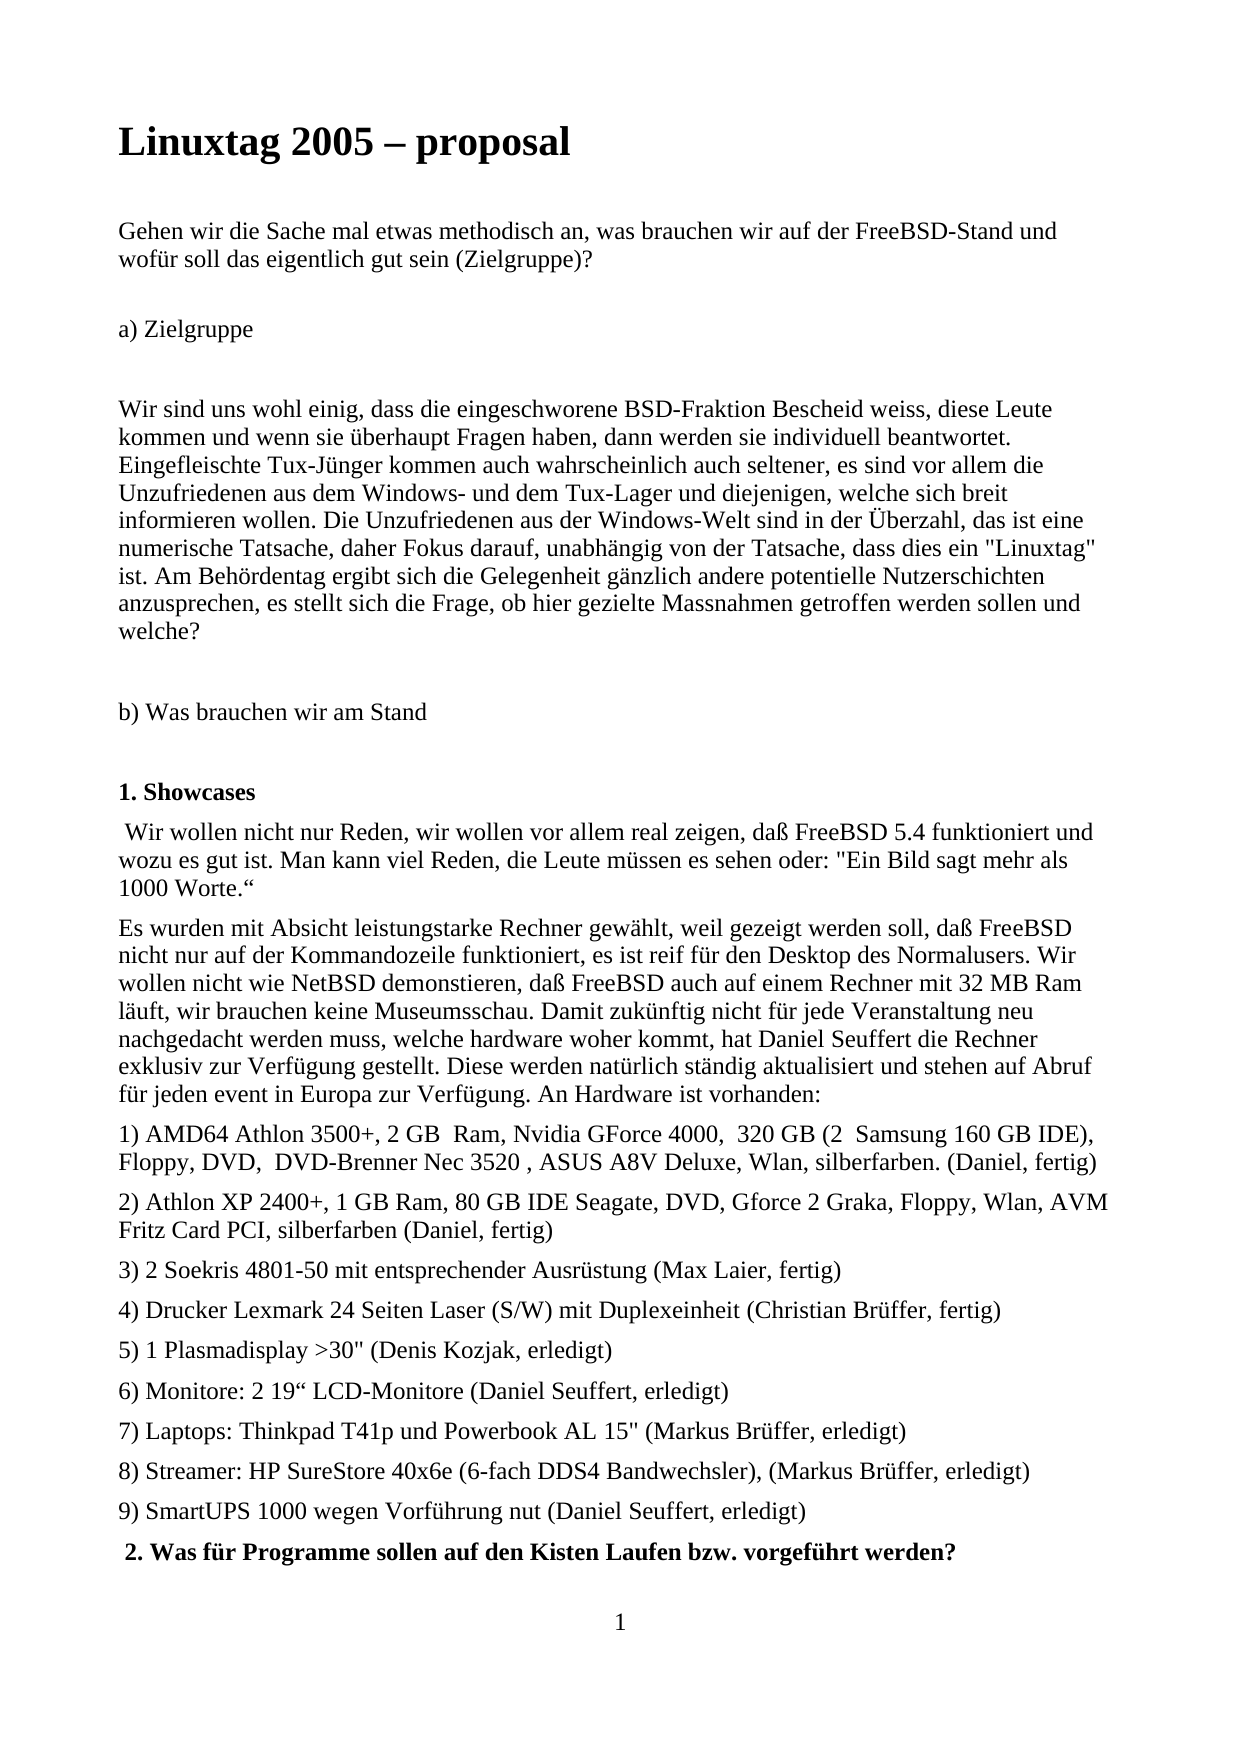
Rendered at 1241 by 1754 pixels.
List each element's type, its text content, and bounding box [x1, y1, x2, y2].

text Wir sind uns wohl einig, dass die eingeschworene BSD-Fraktion Bescheid weiss, diese Leute kommen und wenn sie überhaupt Fragen haben, dann werden sie individuell beantwortet. Eingefleischte Tux-Jünger kommen auch wahrscheinlich auch seltener, es sind vor allem die Unzufriedenen aus dem Windows- und dem Tux-Lager und diejenigen, welche sich breit informieren wollen. Die Unzufriedenen aus der Windows-Welt sind in der Überzahl, das ist eine numerische Tatsache, daher Fokus darauf, unabhängig von der Tatsache, dass dies ein "Linuxtag" ist. Am Behördentag ergibt sich die Gelegenheit gänzlich andere potentielle Nutzerschichten anzusprechen, es stellt sich die Frage, ob hier gezielte Massnahmen getroffen werden sollen und welche? [118, 396, 1122, 645]
text 2) Athlon XP 2400+, 1 GB Ram, 80 GB IDE Seagate, DVD, Gforce 2 Graka, Floppy, Wlan, AVM Fritz Card PCI, silberfarben (Daniel, fertig) [118, 1188, 1122, 1244]
text 2. Was für Programme sollen auf den Kisten Laufen bzw. vorgeführt werden? [118, 1538, 1122, 1565]
text 1. Showcases [118, 778, 1122, 806]
text 7) Laptops: Thinkpad T41p und Powerbook AL 15" (Markus Brüffer, erledigt) [118, 1417, 1122, 1445]
text Gehen wir die Sache mal etwas methodisch an, was brauchen wir auf der FreeBSD-Stand und wofür soll das eigentlich gut sein (Zielgruppe)? [118, 217, 1122, 272]
text b) Was brauchen wir am Stand [118, 698, 1122, 725]
text 6) Monitore: 2 19“ LCD-Monitore (Daniel Seuffert, erledigt) [118, 1377, 1122, 1404]
text 8) Streamer: HP SureStore 40x6e (6-fach DDS4 Bandwechsler), (Markus Brüffer, erledigt) [118, 1457, 1122, 1485]
text Es wurden mit Absicht leistungstarke Rechner gewählt, weil gezeigt werden soll, daß FreeBSD nicht nur auf der Kommandozeile funktioniert, es ist reif für den Desktop des Normalusers. Wir wollen nicht wie NetBSD demonstieren, daß FreeBSD auch auf einem Rechner mit 32 MB Ram läuft, wir brauchen keine Museumsschau. Damit zukünftig nicht für jede Veranstaltung neu nachgedacht werden muss, welche hardware woher kommt, hat Daniel Seuffert die Rechner exklusiv zur Verfügung gestellt. Diese werden natürlich ständig aktualisiert und stehen auf Abruf für jeden event in Europa zur Verfügung. An Hardware ist vorhanden: [118, 914, 1122, 1108]
text Linuxtag 2005 – proposal [118, 118, 1122, 164]
text 9) SmartUPS 1000 wegen Vorführung nut (Daniel Seuffert, erledigt) [118, 1497, 1122, 1525]
text 1) AMD64 Athlon 3500+, 2 GB Ram, Nvidia GForce 4000, 320 GB (2 Samsung 160 GB IDE), Floppy, DVD, DVD-Brenner Nec 3520 , ASUS A8V Deluxe, Wlan, silberfarben. (Daniel, fertig) [118, 1120, 1122, 1176]
text Wir wollen nicht nur Reden, wir wollen vor allem real zeigen, daß FreeBSD 5.4 funktioniert und wozu es gut ist. Man kann viel Reden, die Leute müssen es sehen oder: "Ein Bild sagt mehr als 1000 Worte.“ [118, 818, 1122, 901]
text a) Zielgruppe [118, 315, 1122, 343]
text 3) 2 Soekris 4801-50 mit entsprechender Ausrüstung (Max Laier, fertig) [118, 1256, 1122, 1284]
text 5) 1 Plasmadisplay >30" (Denis Kozjak, erledigt) [118, 1337, 1122, 1364]
text 4) Drucker Lexmark 24 Seiten Laser (S/W) mit Duplexeinheit (Christian Brüffer, fertig) [118, 1296, 1122, 1324]
